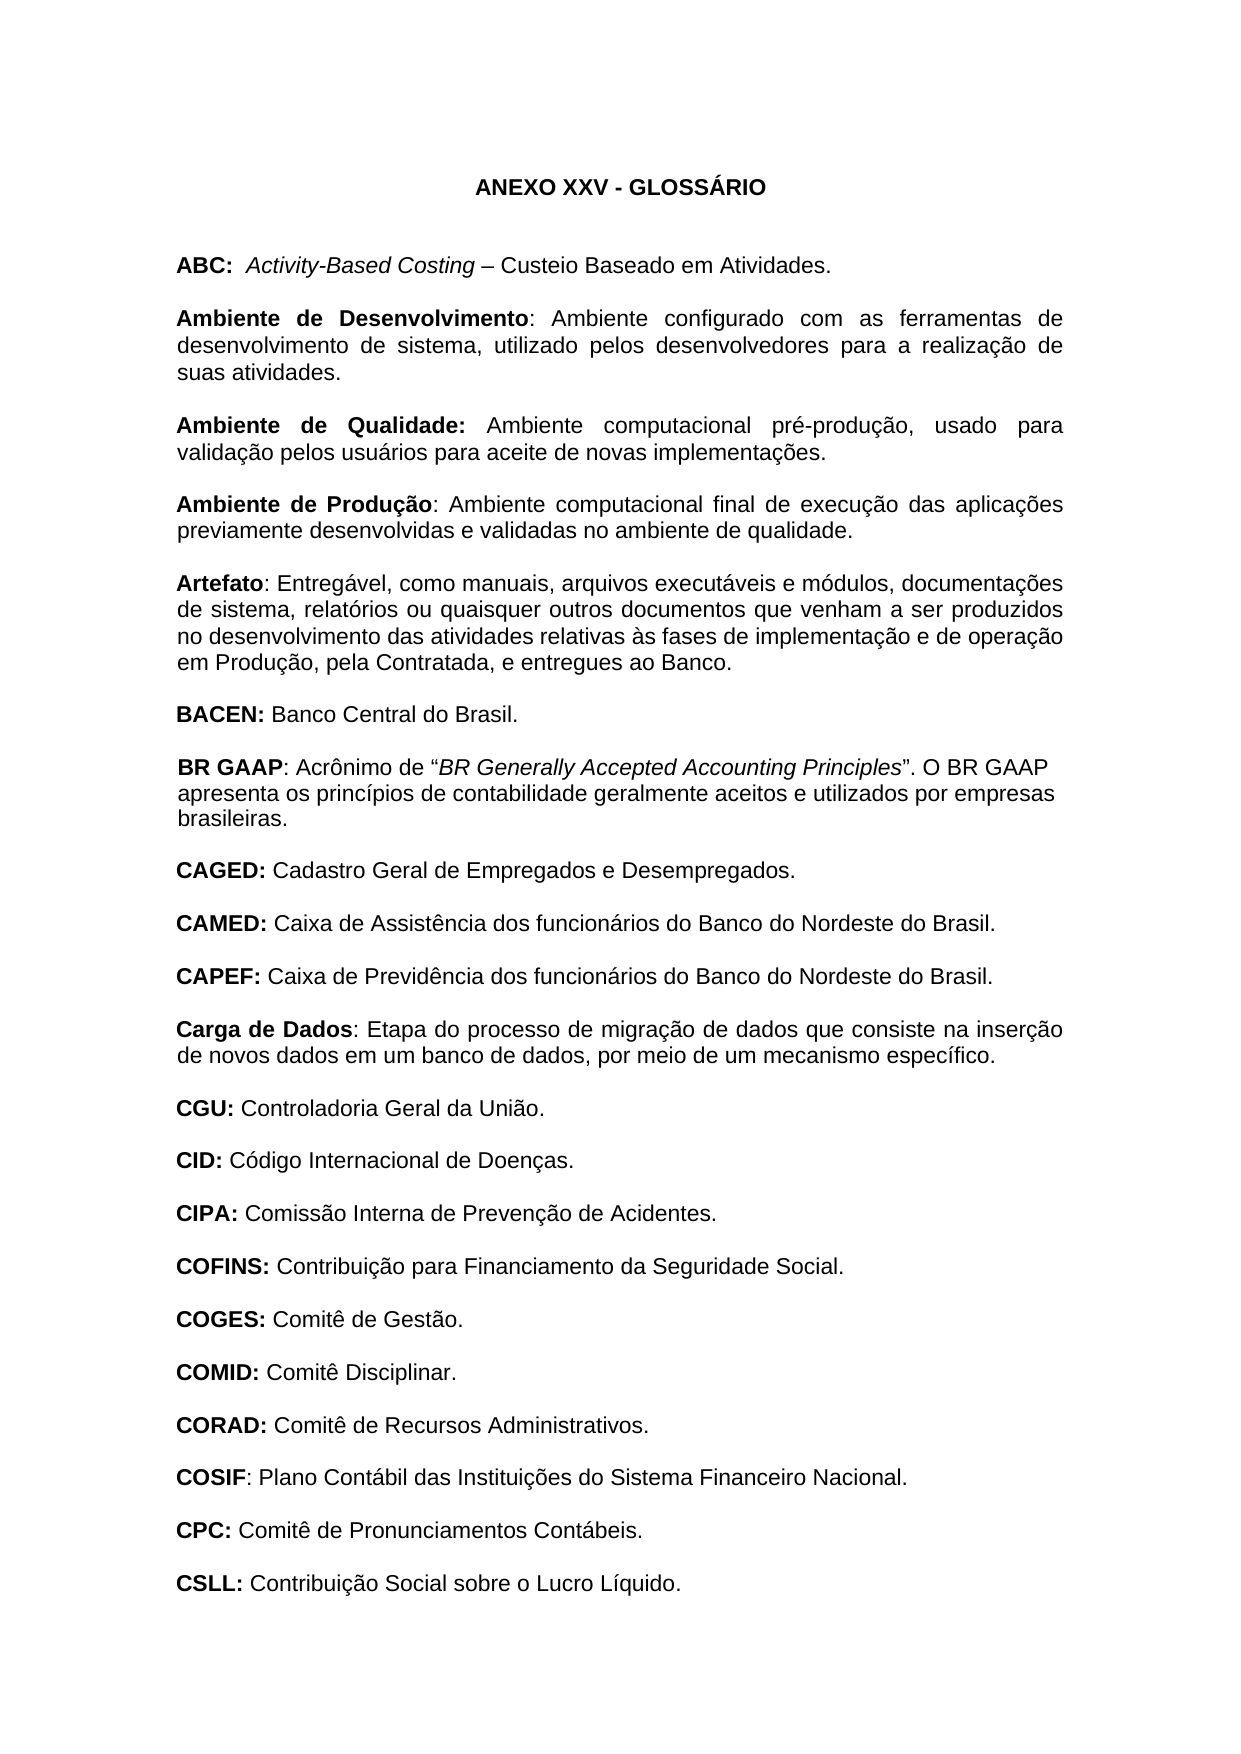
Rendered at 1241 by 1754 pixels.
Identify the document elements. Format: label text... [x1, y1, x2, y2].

text ANEXO XXV - GLOSSÁRIO [177, 174, 1064, 200]
text CIPA: Comissão Interna de Prevenção de Acidentes. [176, 1201, 1064, 1227]
text CGU: Controladoria Geral da União. [176, 1095, 1064, 1121]
text BACEN: Banco Central do Brasil. [176, 702, 1064, 728]
text BR GAAP: Acrônimo de “BR Generally Accepted Accounting Principles”. O BR GAAP apresenta os princípios de contabilidade geralmente aceitos e utilizados por empresas brasileiras. [177, 755, 1064, 832]
text Carga de Dados: Etapa do processo de migração de dados que consiste na inserção de novos dados em um banco de dados, por meio de um mecanismo específico. [176, 1016, 1064, 1068]
text COMID: Comitê Disciplinar. [176, 1359, 1064, 1385]
text COFINS: Contribuição para Financiamento da Seguridade Social. [176, 1254, 1064, 1280]
text Artefato: Entregável, como manuais, arquivos executáveis e módulos, documentações de sistema, relatórios ou quaisquer outros documentos que venham a ser produzidos no desenvolvimento das atividades relativas às fases de implementação e de operação em Produção, pela Contratada, e entregues ao Banco. [176, 571, 1064, 675]
text CPC: Comitê de Pronunciamentos Contábeis. [176, 1518, 1064, 1544]
text COSIF: Plano Contábil das Instituições do Sistema Financeiro Nacional. [176, 1465, 1064, 1491]
text COGES: Comitê de Gestão. [176, 1307, 1064, 1333]
text CAGED: Cadastro Geral de Empregados e Desempregados. [176, 858, 1064, 884]
text Ambiente de Produção: Ambiente computacional final de execução das aplicações previamente desenvolvidas e validadas no ambiente de qualidade. [176, 492, 1064, 544]
text CAMED: Caixa de Assistência dos funcionários do Banco do Nordeste do Brasil. [176, 911, 1064, 937]
text CORAD: Comitê de Recursos Administrativos. [176, 1412, 1064, 1438]
text ABC: Activity-Based Costing – Custeio Baseado em Atividades. [176, 253, 1064, 279]
text CID: Código Internacional de Doenças. [176, 1148, 1064, 1174]
text Ambiente de Desenvolvimento: Ambiente configurado com as ferramentas de desenvolvimento de sistema, utilizado pelos desenvolvedores para a realização de suas atividades. [176, 306, 1064, 386]
text CAPEF: Caixa de Previdência dos funcionários do Banco do Nordeste do Brasil. [176, 963, 1064, 989]
text CSLL: Contribuição Social sobre o Lucro Líquido. [176, 1571, 1064, 1597]
text Ambiente de Qualidade: Ambiente computacional pré-produção, usado para validação pelos usuários para aceite de novas implementações. [176, 413, 1064, 465]
